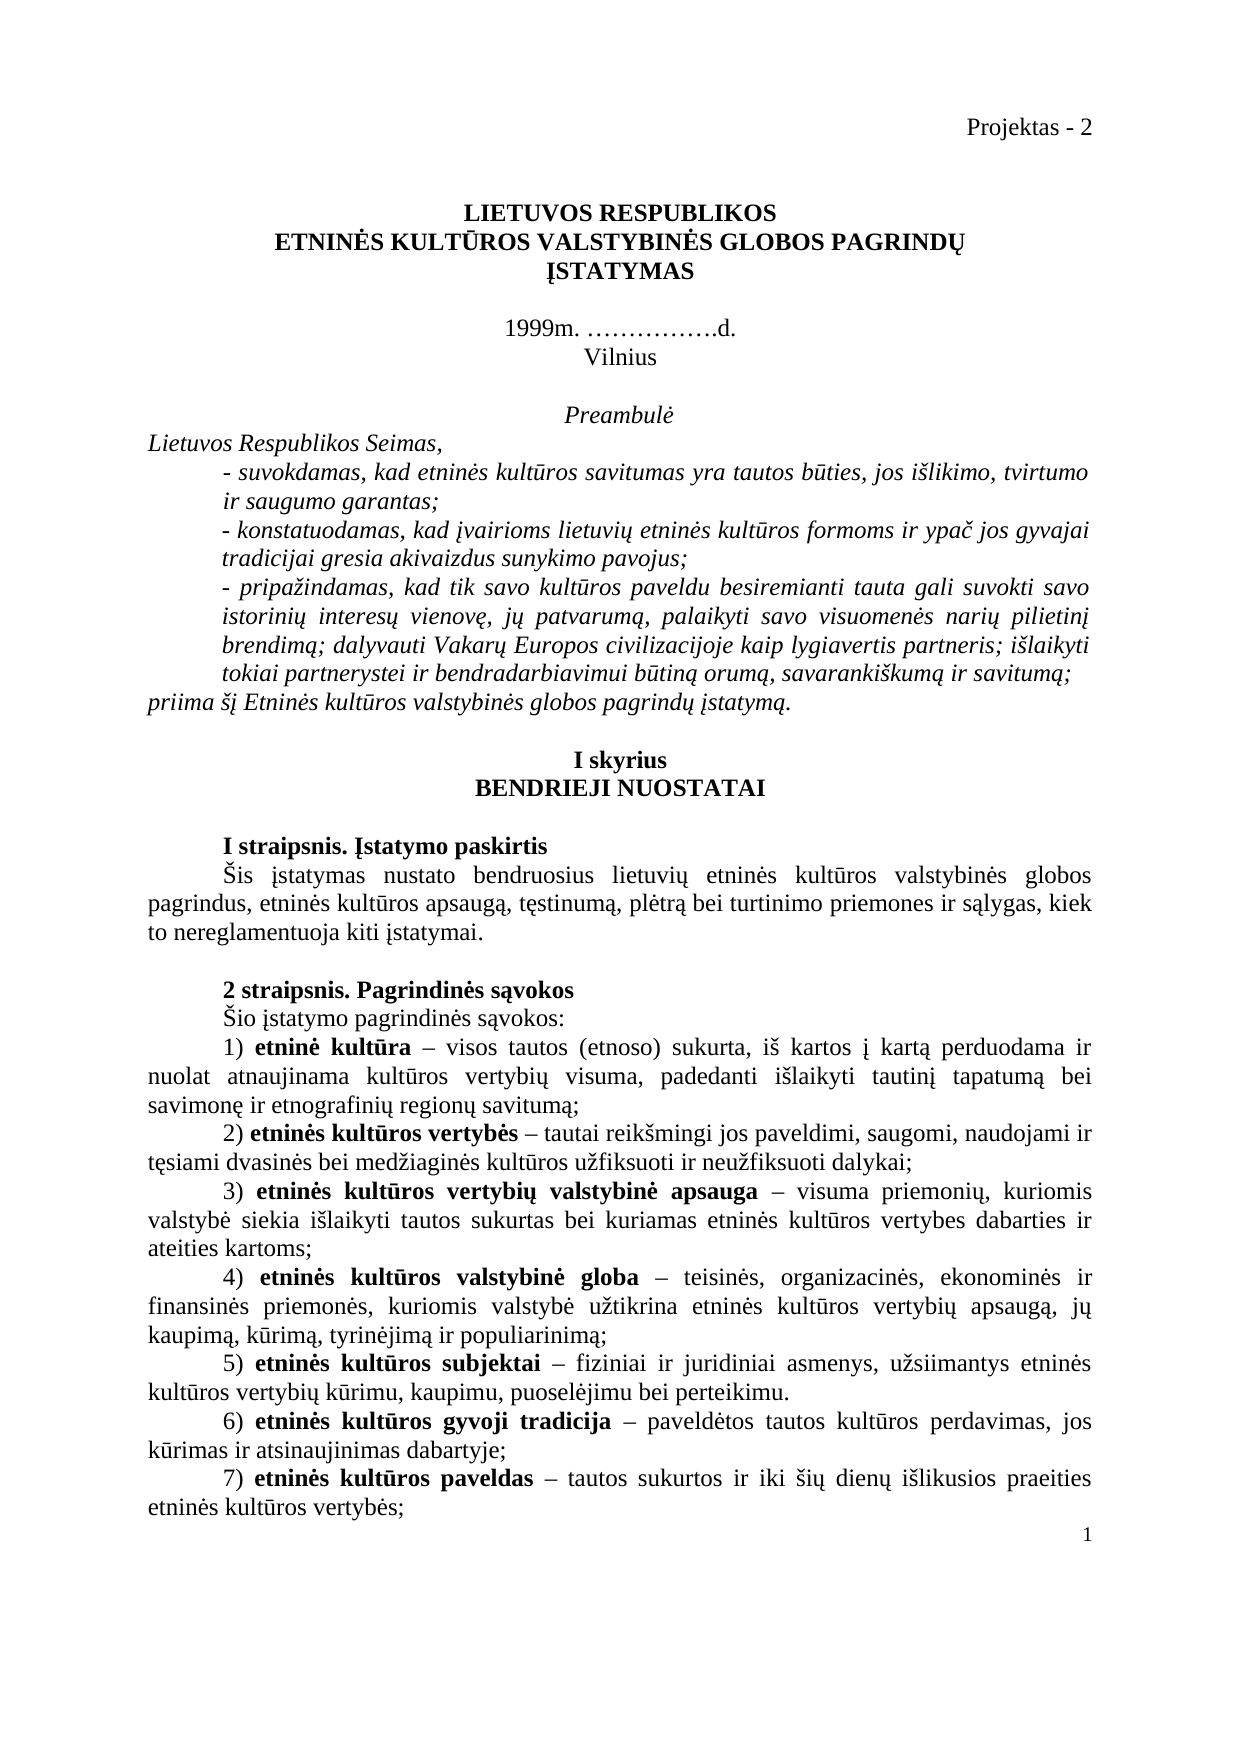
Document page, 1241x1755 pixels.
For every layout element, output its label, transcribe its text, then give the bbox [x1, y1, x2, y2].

text 3) etninės kultūros vertybių valstybinė apsauga – visuma priemonių, kuriomis valstybė siekia išlaikyti tautos sukurtas bei kuriamas etninės kultūros vertybes dabarties ir ateities kartoms; [148, 1176, 1093, 1262]
text BENDRIEJI NUOSTATAI [148, 773, 1093, 802]
text 6) etninės kultūros gyvoji tradicija – paveldėtos tautos kultūros perdavimas, jos kūrimas ir atsinaujinimas dabartyje; [148, 1406, 1093, 1463]
text 1) etninė kultūra – visos tautos (etnoso) sukurta, iš kartos į kartą perduodama ir nuolat atnaujinama kultūros vertybių visuma, padedanti išlaikyti tautinį tapatumą bei savimonę ir etnografinių regionų savitumą; [148, 1032, 1093, 1118]
text ETNINĖS KULTŪROS VALSTYBINĖS GLOBOS PAGRINDŲ [148, 227, 1093, 256]
text Preambulė [148, 400, 1093, 428]
text I straipsnis. Įstatymo paskirtis [148, 831, 1093, 860]
text 5) etninės kultūros subjektai – fiziniai ir juridiniai asmenys, užsiimantys etninės kultūros vertybių kūrimu, kaupimu, puoselėjimu bei perteikimu. [148, 1348, 1093, 1406]
text 1999m. …………….d. [148, 313, 1093, 342]
text - suvokdamas, kad etninės kultūros savitumas yra tautos būties, jos išlikimo, tvirtumo ir saugumo garantas; [223, 457, 1093, 515]
text Lietuvos Respublikos Seimas, [148, 428, 1093, 457]
text I skyrius [148, 745, 1093, 773]
text 7) etninės kultūros paveldas – tautos sukurtos ir iki šių dienų išlikusios praeities etninės kultūros vertybės; [148, 1463, 1093, 1521]
text 2) etninės kultūros vertybės – tautai reikšmingi jos paveldimi, saugomi, naudojami ir tęsiami dvasinės bei medžiaginės kultūros užfiksuoti ir neužfiksuoti dalykai; [148, 1118, 1093, 1176]
text priima šį Etninės kultūros valstybinės globos pagrindų įstatymą. [148, 687, 1093, 716]
text LIETUVOS RESPUBLIKOS [148, 198, 1093, 227]
text Projektas - 2 [148, 112, 1093, 141]
text Šis įstatymas nustato bendruosius lietuvių etninės kultūros valstybinės globos pagrindus, etninės kultūros apsaugą, tęstinumą, plėtrą bei turtinimo priemones ir sąlygas, kiek to nereglamentuoja kiti įstatymai. [148, 860, 1093, 946]
text - konstatuodamas, kad įvairioms lietuvių etninės kultūros formoms ir ypač jos gyvajai tradicijai gresia akivaizdus sunykimo pavojus; [222, 515, 1093, 572]
text ĮSTATYMAS [148, 256, 1093, 285]
text Šio įstatymo pagrindinės sąvokos: [148, 1003, 1093, 1032]
text Vilnius [148, 342, 1093, 371]
text 4) etninės kultūros valstybinė globa – teisinės, organizacinės, ekonominės ir finansinės priemonės, kuriomis valstybė užtikrina etninės kultūros vertybių apsaugą, jų kaupimą, kūrimą, tyrinėjimą ir populiarinimą; [148, 1262, 1093, 1348]
text 2 straipsnis. Pagrindinės sąvokos [148, 975, 1093, 1003]
text - pripažindamas, kad tik savo kultūros paveldu besiremianti tauta gali suvokti savo istorinių interesų vienovę, jų patvarumą, palaikyti savo visuomenės narių pilietinį brendimą; dalyvauti Vakarų Europos civilizacijoje kaip lygiavertis partneris; išlaikyti tokiai partnerystei ir bendradarbiavimui būtiną orumą, savarankiškumą ir savitumą; [222, 572, 1093, 687]
